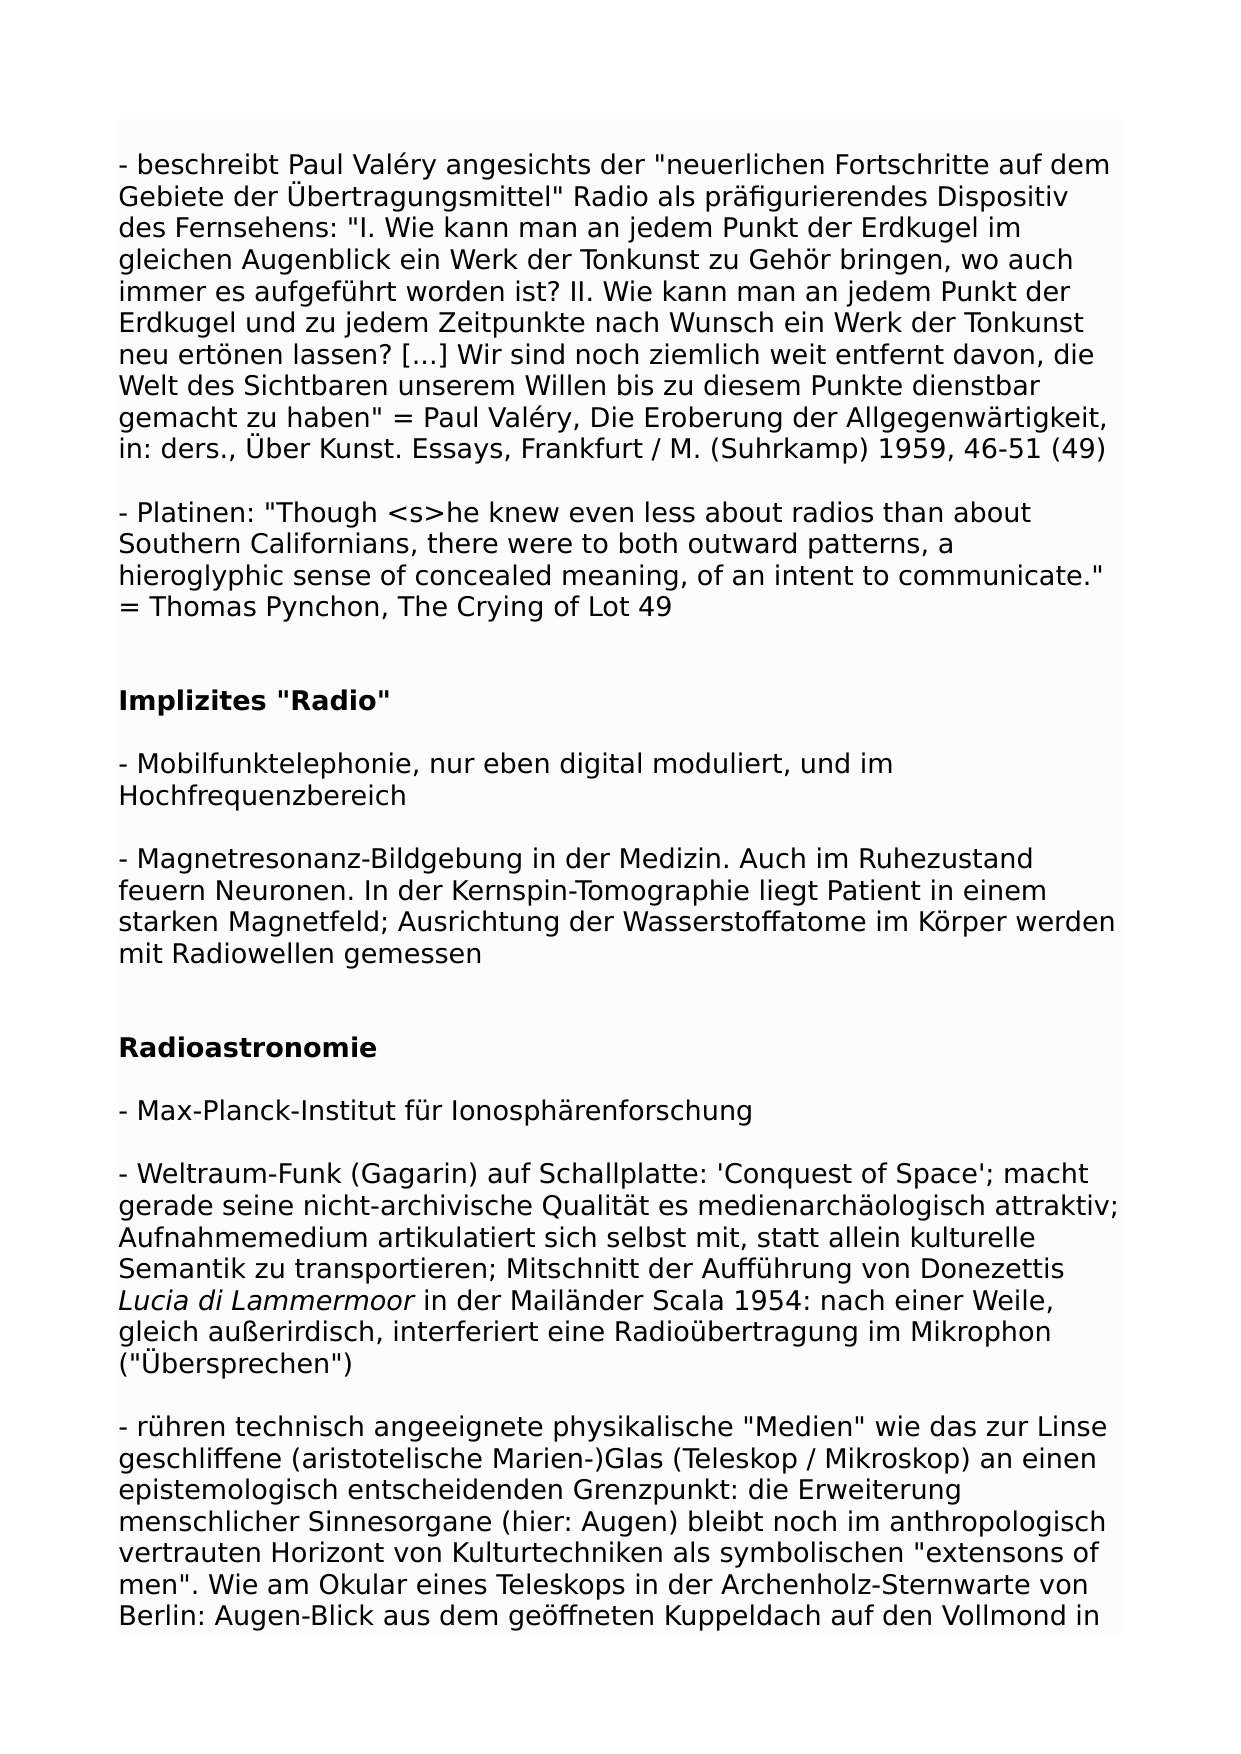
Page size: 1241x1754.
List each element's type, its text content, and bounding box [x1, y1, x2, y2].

text - Mobilfunktelephonie, nur eben digital moduliert, und im Hochfrequenzbereich [118, 748, 1122, 812]
text - beschreibt Paul Valéry angesichts der "neuerlichen Fortschritte auf dem Gebiete der Übertragungsmittel" Radio als präfigurierendes Dispositiv des Fernsehens: "I. Wie kann man an jedem Punkt der Erdkugel im gleichen Augenblick ein Werk der Tonkunst zu Gehör bringen, wo auch immer es aufgeführt worden ist? II. Wie kann man an jedem Punkt der Erdkugel und zu jedem Zeitpunkte nach Wunsch ein Werk der Tonkunst neu ertönen lassen? [...] Wir sind noch ziemlich weit entfernt davon, die Welt des Sichtbaren unserem Willen bis zu diesem Punkte dienstbar gemacht zu haben" = Paul Valéry, Die Eroberung der Allgegenwärtigkeit, in: ders., Über Kunst. Essays, Frankfurt / M. (Suhrkamp) 1959, 46-51 (49) [118, 150, 1122, 465]
text - Max-Planck-Institut für Ionosphärenforschung [118, 1096, 1122, 1159]
text - Platinen: "Though <s>he knew even less about radios than about Southern Californians, there were to both outward patterns, a hieroglyphic sense of concealed meaning, of an intent to communicate." = Thomas Pynchon, The Crying of Lot 49 [118, 497, 1122, 623]
text - rühren technisch angeeignete physikalische "Medien" wie das zur Linse geschliffene (aristotelische Marien-)Glas (Teleskop / Mikroskop) an einen epistemologisch entscheidenden Grenzpunkt: die Erweiterung menschlicher Sinnesorgane (hier: Augen) bleibt noch im anthropologisch vertrauten Horizont von Kulturtechniken als symbolischen "extensons of men". Wie am Okular eines Teleskops in der Archenholz-Sternwarte von Berlin: Augen-Blick aus dem geöffneten Kuppeldach auf den Vollmond in [118, 1411, 1122, 1632]
text Radioastronomie [118, 1033, 1122, 1064]
text - Magnetresonanz-Bildgebung in der Medizin. Auch im Ruhezustand feuern Neuronen. In der Kernspin-Tomographie liegt Patient in einem starken Magnetfeld; Ausrichtung der Wasserstoffatome im Körper werden mit Radiowellen gemessen [118, 843, 1122, 969]
text Implizites "Radio" [118, 685, 1122, 717]
text - Weltraum-Funk (Gagarin) auf Schallplatte: 'Conquest of Space'; macht gerade seine nicht-archivische Qualität es medienarchäologisch attraktiv; Aufnahmemedium artikulatiert sich selbst mit, statt allein kulturelle Semantik zu transportieren; Mitschnitt der Aufführung von Donezettis Lucia di Lammermoor in der Mailänder Scala 1954: nach einer Weile, gleich außerirdisch, interferiert eine Radioübertragung im Mikrophon ("Übersprechen") [118, 1159, 1122, 1380]
